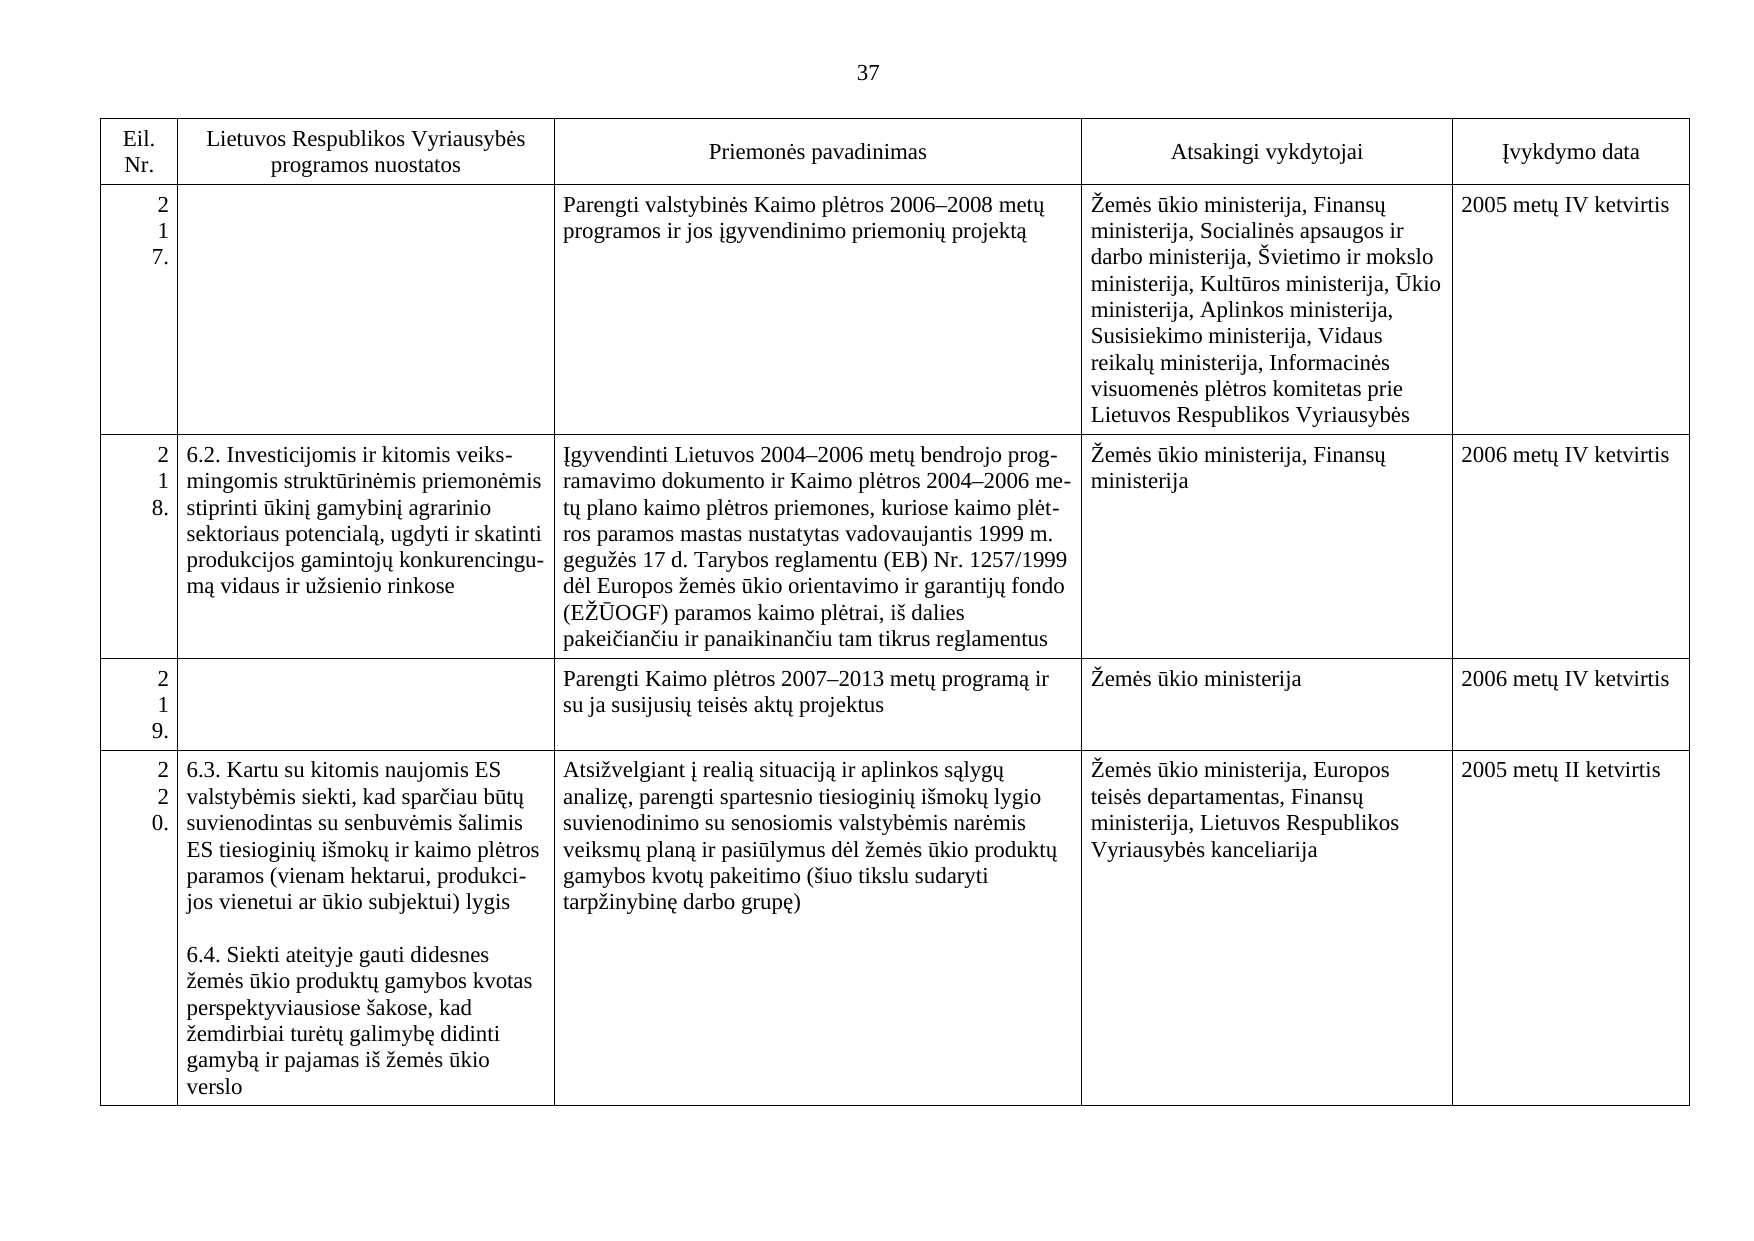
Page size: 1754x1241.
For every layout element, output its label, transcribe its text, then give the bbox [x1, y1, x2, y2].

table_cell Žemės ūkio ministerija, Finansų ministerija, Socialinės apsaugos ir darbo ministerija, Švietimo ir mokslo ministerija, Kultūros ministerija, Ūkio ministerija, Aplinkos ministerija, Susisiekimo ministerija, Vidaus reikalų ministerija, Informacinės visuomenės plėtros komitetas prie Lietuvos Respublikos Vyriausybės [1082, 185, 1452, 434]
table_header Atsakingi vykdytojai [1082, 119, 1452, 184]
table_header Priemonės pavadinimas [555, 119, 1081, 184]
table_cell 2006 metų IV ketvirtis [1453, 659, 1689, 749]
table_cell Žemės ūkio ministerija, Europos teisės departamentas, Finansų ministerija, Lietuvos Respublikos Vyriausybės kanceliarija [1082, 751, 1452, 1105]
table_cell Parengti Kaimo plėtros 2007–2013 metų programą ir su ja susijusių teisės aktų projektus [555, 659, 1081, 749]
table_cell 6.3. Kartu su kitomis naujomis ES valstybėmis siekti, kad sparčiau būtų suvienodintas su senbuvėmis šalimis ES tiesioginių išmokų ir kaimo plėtros paramos (vienam hektarui, produkci­jos vienetui ar ūkio subjektui) lygis 6.4. Siekti ateityje gauti didesnes žemės ūkio produktų gamybos kvotas perspektyviausiose šakose, kad žemdirbiai turėtų galimybę didinti gamybą ir pajamas iš žemės ūkio verslo [178, 751, 554, 1105]
table_cell [101, 659, 177, 749]
table_cell [178, 185, 554, 434]
table_cell 6.2. Investicijomis ir kitomis veiks­min­gomis struktūrinėmis priemonėmis stiprinti ūkinį gamybinį agrarinio sektoriaus potencialą, ugdyti ir skatinti produkcijos gamintojų konkurencin­gu­mą vidaus ir užsienio rinkose [178, 435, 554, 658]
table_cell [101, 435, 177, 658]
table_cell [101, 751, 177, 1105]
table_cell Įgyvendinti Lietuvos 2004–2006 metų bendrojo prog­ra­mavimo dokumento ir Kaimo plėtros 2004–2006 me­tų plano kaimo plėtros priemones, kuriose kaimo plėt­ros paramos mastas nustatytas vadovaujantis 1999 m. gegužės 17 d. Tarybos reglamentu (EB) Nr. 1257/1999 dėl Europos žemės ūkio orientavimo ir garantijų fondo (EŽŪOGF) paramos kaimo plėtrai, iš dalies pakeičiančiu ir panaikinančiu tam tikrus reglamentus [555, 435, 1081, 658]
table_header Įvykdymo data [1453, 119, 1689, 184]
table_cell Atsižvelgiant į realią situaciją ir aplinkos sąlygų analizę, parengti spartesnio tiesioginių išmokų lygio suvienodinimo su senosiomis valstybėmis narėmis veiksmų planą ir pasiūlymus dėl žemės ūkio produktų gamybos kvotų pakeitimo (šiuo tikslu sudaryti tarpžinybinę darbo grupę) [555, 751, 1081, 1105]
table_cell Žemės ūkio ministerija [1082, 659, 1452, 749]
table_cell Žemės ūkio ministerija, Finansų ministerija [1082, 435, 1452, 658]
table_cell 2006 metų IV ketvirtis [1453, 435, 1689, 658]
table_cell [101, 185, 177, 434]
table_header Lietuvos Respublikos Vyriausybės programos nuostatos [178, 119, 554, 184]
table_cell 2005 metų IV ketvirtis [1453, 185, 1689, 434]
table_cell Parengti valstybinės Kaimo plėtros 2006–2008 metų programos ir jos įgyvendinimo priemonių projektą [555, 185, 1081, 434]
table_cell 2005 metų II ketvirtis [1453, 751, 1689, 1105]
table_header Eil. Nr. [101, 119, 177, 184]
table_cell [178, 659, 554, 749]
